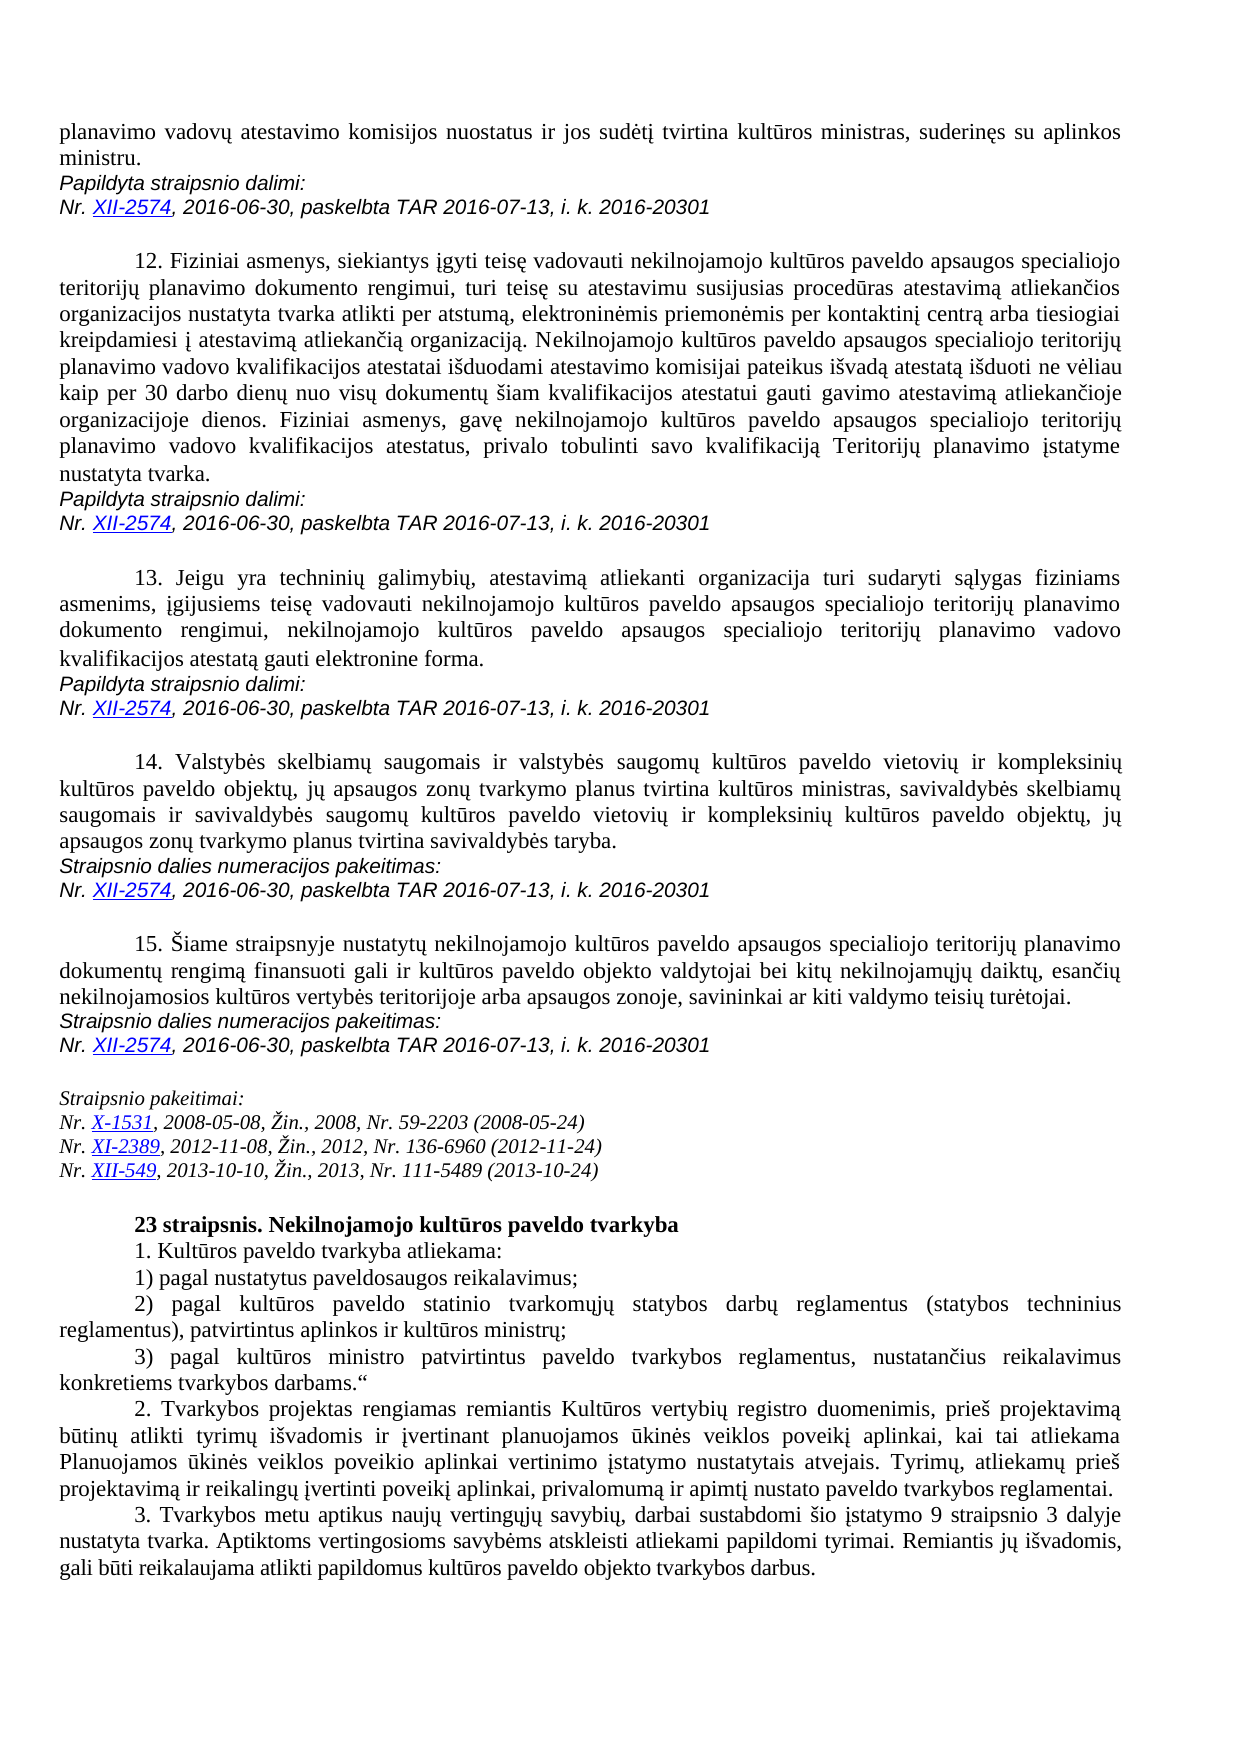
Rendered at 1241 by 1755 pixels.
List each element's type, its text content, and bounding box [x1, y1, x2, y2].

text 1) pagal nustatytus paveldosaugos reikalavimus; [59, 1264, 1122, 1290]
text 23 straipsnis. Nekilnojamojo kultūros paveldo tvarkyba [59, 1211, 1122, 1237]
text 15. Šiame straipsnyje nustatytų nekilnojamojo kultūros paveldo apsaugos specialiojo teritorijų planavimo dokumentų rengimą finansuoti gali ir kultūros paveldo objekto valdytojai bei kitų nekilnojamųjų daiktų, esančių nekilnojamosios kultūros vertybės teritorijoje arba apsaugos zonoje, savininkai ar kiti valdymo teisių turėtojai. [59, 930, 1122, 1009]
text 3. Tvarkybos metu aptikus naujų vertingųjų savybių, darbai sustabdomi šio įstatymo 9 straipsnio 3 dalyje nustatyta tvarka. Aptiktoms vertingosioms savybėms atskleisti atliekami papildomi tyrimai. Remiantis jų išvadomis, gali būti reikalaujama atlikti papildomus kultūros paveldo objekto tvarkybos darbus. [59, 1501, 1122, 1580]
text 12. Fiziniai asmenys, siekiantys įgyti teisę vadovauti nekilnojamojo kultūros paveldo apsaugos specialiojo teritorijų planavimo dokumento rengimui, turi teisę su atestavimu susijusias procedūras atestavimą atliekančios organizacijos nustatyta tvarka atlikti per atstumą, elektroninėmis priemonėmis per kontaktinį centrą arba tiesiogiai kreipdamiesi į atestavimą atliekančią organizaciją. Nekilnojamojo kultūros paveldo apsaugos specialiojo teritorijų planavimo vadovo kvalifikacijos atestatai išduodami atestavimo komisijai pateikus išvadą atestatą išduoti ne vėliau kaip per 30 darbo dienų nuo visų dokumentų šiam kvalifikacijos atestatui gauti gavimo atestavimą atliekančioje organizacijoje dienos. Fiziniai asmenys, gavę nekilnojamojo kultūros paveldo apsaugos specialiojo teritorijų planavimo vadovo kvalifikacijos atestatus, privalo tobulinti savo kvalifikaciją Teritorijų planavimo įstatyme nustatyta tvarka. [59, 247, 1122, 487]
text Straipsnio dalies numeracijos pakeitimas: [59, 1009, 1122, 1033]
text Papildyta straipsnio dalimi: [59, 171, 1122, 195]
text 1. Kultūros paveldo tvarkyba atliekama: [59, 1237, 1122, 1264]
text Papildyta straipsnio dalimi: [59, 487, 1122, 511]
text planavimo vadovų atestavimo komisijos nuostatus ir jos sudėtį tvirtina kultūros ministras, suderinęs su aplinkos ministru. [59, 118, 1122, 171]
text Nr. XII-2574, 2016-06-30, paskelbta TAR 2016-07-13, i. k. 2016-20301 [59, 511, 1122, 535]
text 2. Tvarkybos projektas rengiamas remiantis Kultūros vertybių registro duomenimis, prieš projektavimą būtinų atlikti tyrimų išvadomis ir įvertinant planuojamos ūkinės veiklos poveikį aplinkai, kai tai atliekama Planuojamos ūkinės veiklos poveikio aplinkai vertinimo įstatymo nustatytais atvejais. Tyrimų, atliekamų prieš projektavimą ir reikalingų įvertinti poveikį aplinkai, privalomumą ir apimtį nustato paveldo tvarkybos reglamentai. [59, 1396, 1122, 1501]
text Nr. XII-2574, 2016-06-30, paskelbta TAR 2016-07-13, i. k. 2016-20301 [59, 195, 1122, 219]
text Nr. XII-2574, 2016-06-30, paskelbta TAR 2016-07-13, i. k. 2016-20301 [59, 696, 1122, 719]
text Papildyta straipsnio dalimi: [59, 672, 1122, 696]
text Nr. XII-549, 2013-10-10, Žin., 2013, Nr. 111-5489 (2013-10-24) [59, 1158, 1122, 1182]
text Nr. XII-2574, 2016-06-30, paskelbta TAR 2016-07-13, i. k. 2016-20301 [59, 878, 1122, 902]
text Nr. XII-2574, 2016-06-30, paskelbta TAR 2016-07-13, i. k. 2016-20301 [59, 1033, 1122, 1057]
text Nr. X-1531, 2008-05-08, Žin., 2008, Nr. 59-2203 (2008-05-24) [59, 1110, 1122, 1134]
text 2) pagal kultūros paveldo statinio tvarkomųjų statybos darbų reglamentus (statybos techninius reglamentus), patvirtintus aplinkos ir kultūros ministrų; [59, 1290, 1122, 1343]
text Straipsnio pakeitimai: [59, 1086, 1122, 1110]
text 14. Valstybės skelbiamų saugomais ir valstybės saugomų kultūros paveldo vietovių ir kompleksinių kultūros paveldo objektų, jų apsaugos zonų tvarkymo planus tvirtina kultūros ministras, savivaldybės skelbiamų saugomais ir savivaldybės saugomų kultūros paveldo vietovių ir kompleksinių kultūros paveldo objektų, jų apsaugos zonų tvarkymo planus tvirtina savivaldybės taryba. [59, 748, 1122, 854]
text 13. Jeigu yra techninių galimybių, atestavimą atliekanti organizacija turi sudaryti sąlygas fiziniams asmenims, įgijusiems teisę vadovauti nekilnojamojo kultūros paveldo apsaugos specialiojo teritorijų planavimo dokumento rengimui, nekilnojamojo kultūros paveldo apsaugos specialiojo teritorijų planavimo vadovo kvalifikacijos atestatą gauti elektronine forma. [59, 564, 1122, 672]
text Nr. XI-2389, 2012-11-08, Žin., 2012, Nr. 136-6960 (2012-11-24) [59, 1134, 1122, 1158]
text 3) pagal kultūros ministro patvirtintus paveldo tvarkybos reglamentus, nustatančius reikalavimus konkretiems tvarkybos darbams.“ [59, 1343, 1122, 1396]
text Straipsnio dalies numeracijos pakeitimas: [59, 854, 1122, 878]
